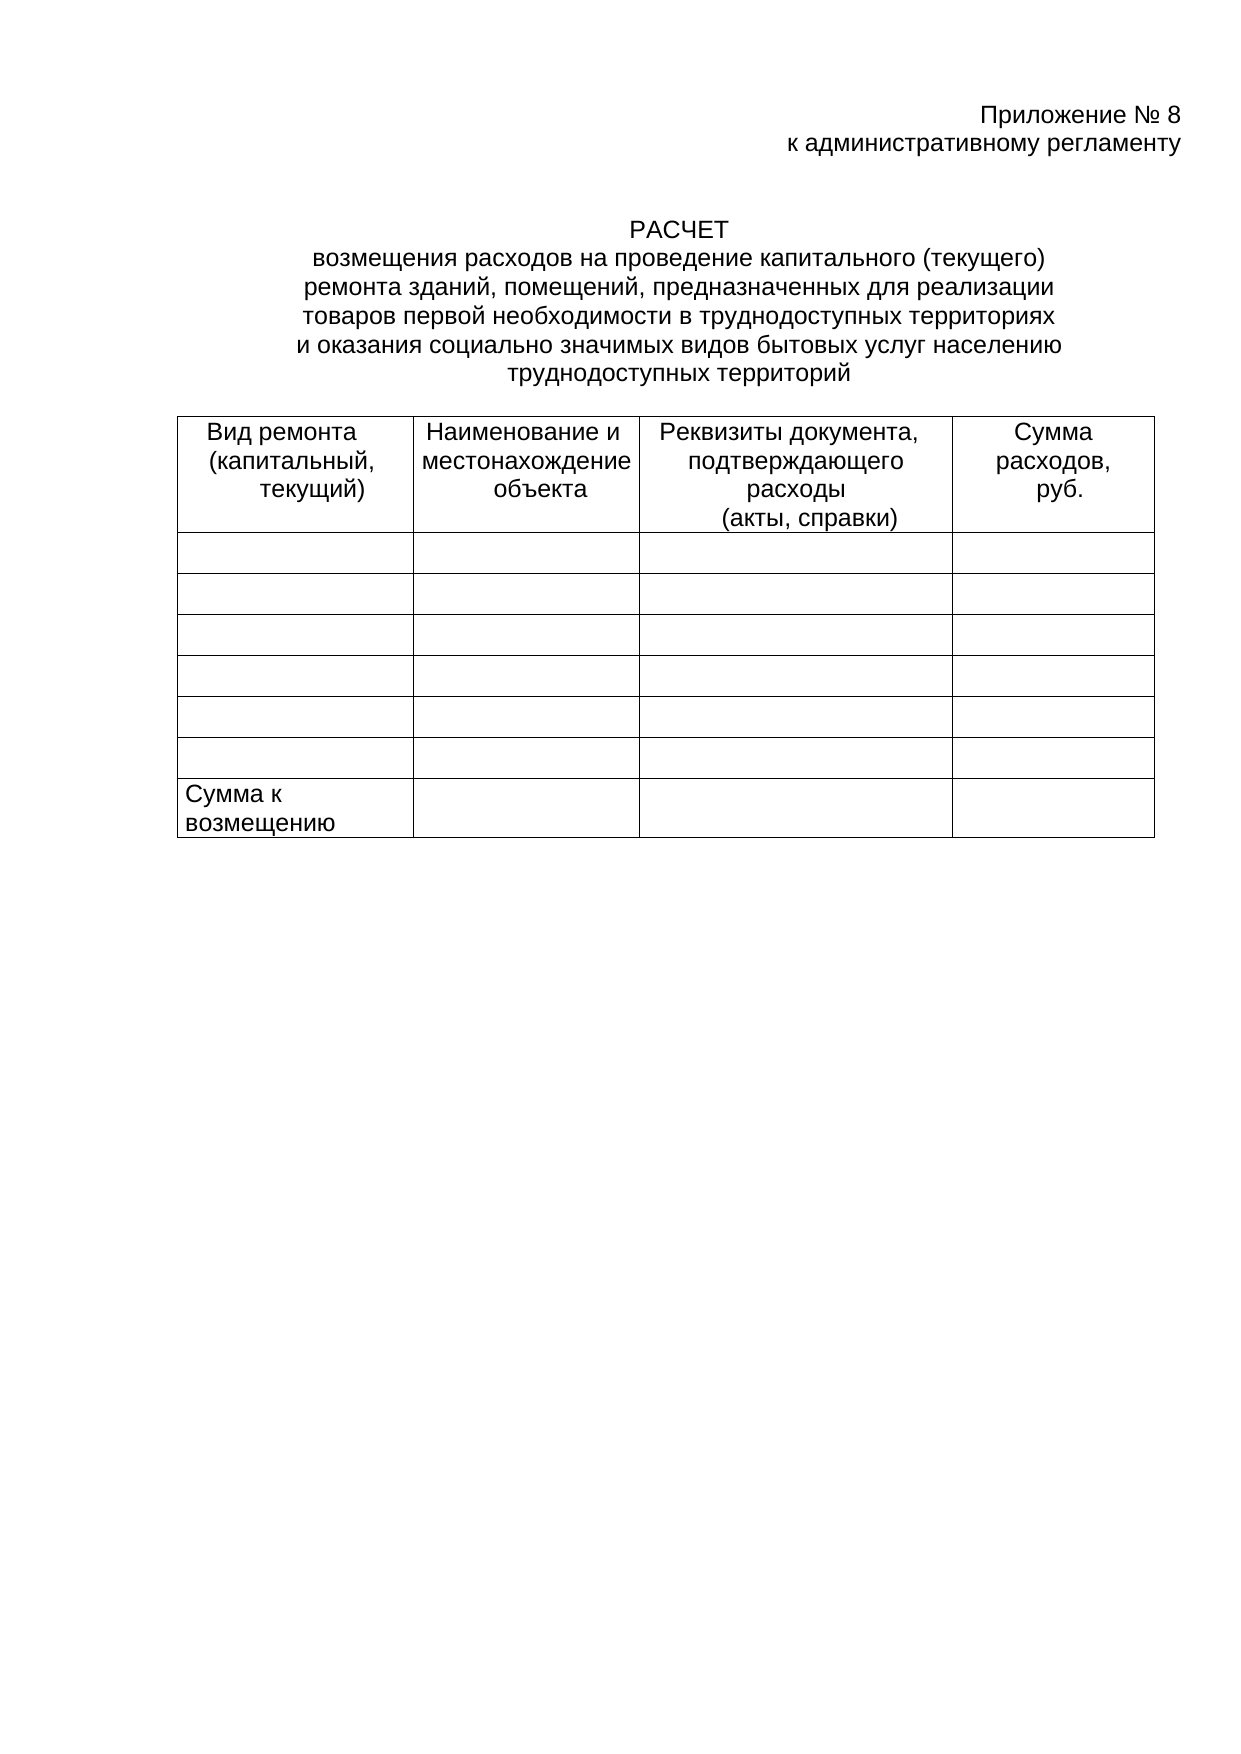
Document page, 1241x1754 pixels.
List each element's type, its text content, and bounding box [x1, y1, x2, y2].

table_header Наименование и местонахождение объекта [414, 417, 639, 532]
text РАСЧЕТ [177, 214, 1181, 243]
table_cell [178, 738, 413, 778]
text ремонта зданий, помещений, предназначенных для реализации [177, 272, 1181, 301]
table_cell [953, 656, 1154, 696]
text товаров первой необходимости в труднодоступных территориях [177, 301, 1181, 329]
table_cell [178, 615, 413, 655]
text Приложение № 8 [177, 99, 1181, 128]
text труднодоступных территорий [177, 358, 1181, 387]
table_cell [640, 574, 952, 614]
table_cell [953, 615, 1154, 655]
table_cell [414, 738, 639, 778]
table_cell [414, 574, 639, 614]
table_header Сумма расходов, руб. [953, 417, 1154, 532]
table_cell [640, 615, 952, 655]
table_cell [178, 533, 413, 573]
table_header Реквизиты документа, подтверждающего расходы (акты, справки) [640, 417, 952, 532]
text и оказания социально значимых видов бытовых услуг населению [177, 329, 1181, 358]
table_cell [414, 697, 639, 737]
table_cell [414, 615, 639, 655]
table_cell [953, 738, 1154, 778]
table_cell [640, 656, 952, 696]
table_cell [414, 656, 639, 696]
table_cell [953, 574, 1154, 614]
table_cell [640, 738, 952, 778]
table_cell [178, 656, 413, 696]
table_cell [640, 533, 952, 573]
text возмещения расходов на проведение капитального (текущего) [177, 243, 1181, 272]
table_cell Сумма к возмещению [178, 779, 413, 837]
text к административному регламенту [177, 128, 1181, 157]
table_cell [953, 697, 1154, 737]
table_cell [640, 697, 952, 737]
table_header Вид ремонта (капитальный, текущий) [178, 417, 413, 532]
table_cell [953, 779, 1154, 837]
table_cell [178, 697, 413, 737]
table_cell [640, 779, 952, 837]
table_cell [178, 574, 413, 614]
table_cell [414, 533, 639, 573]
table_cell [953, 533, 1154, 573]
table_cell [414, 779, 639, 837]
